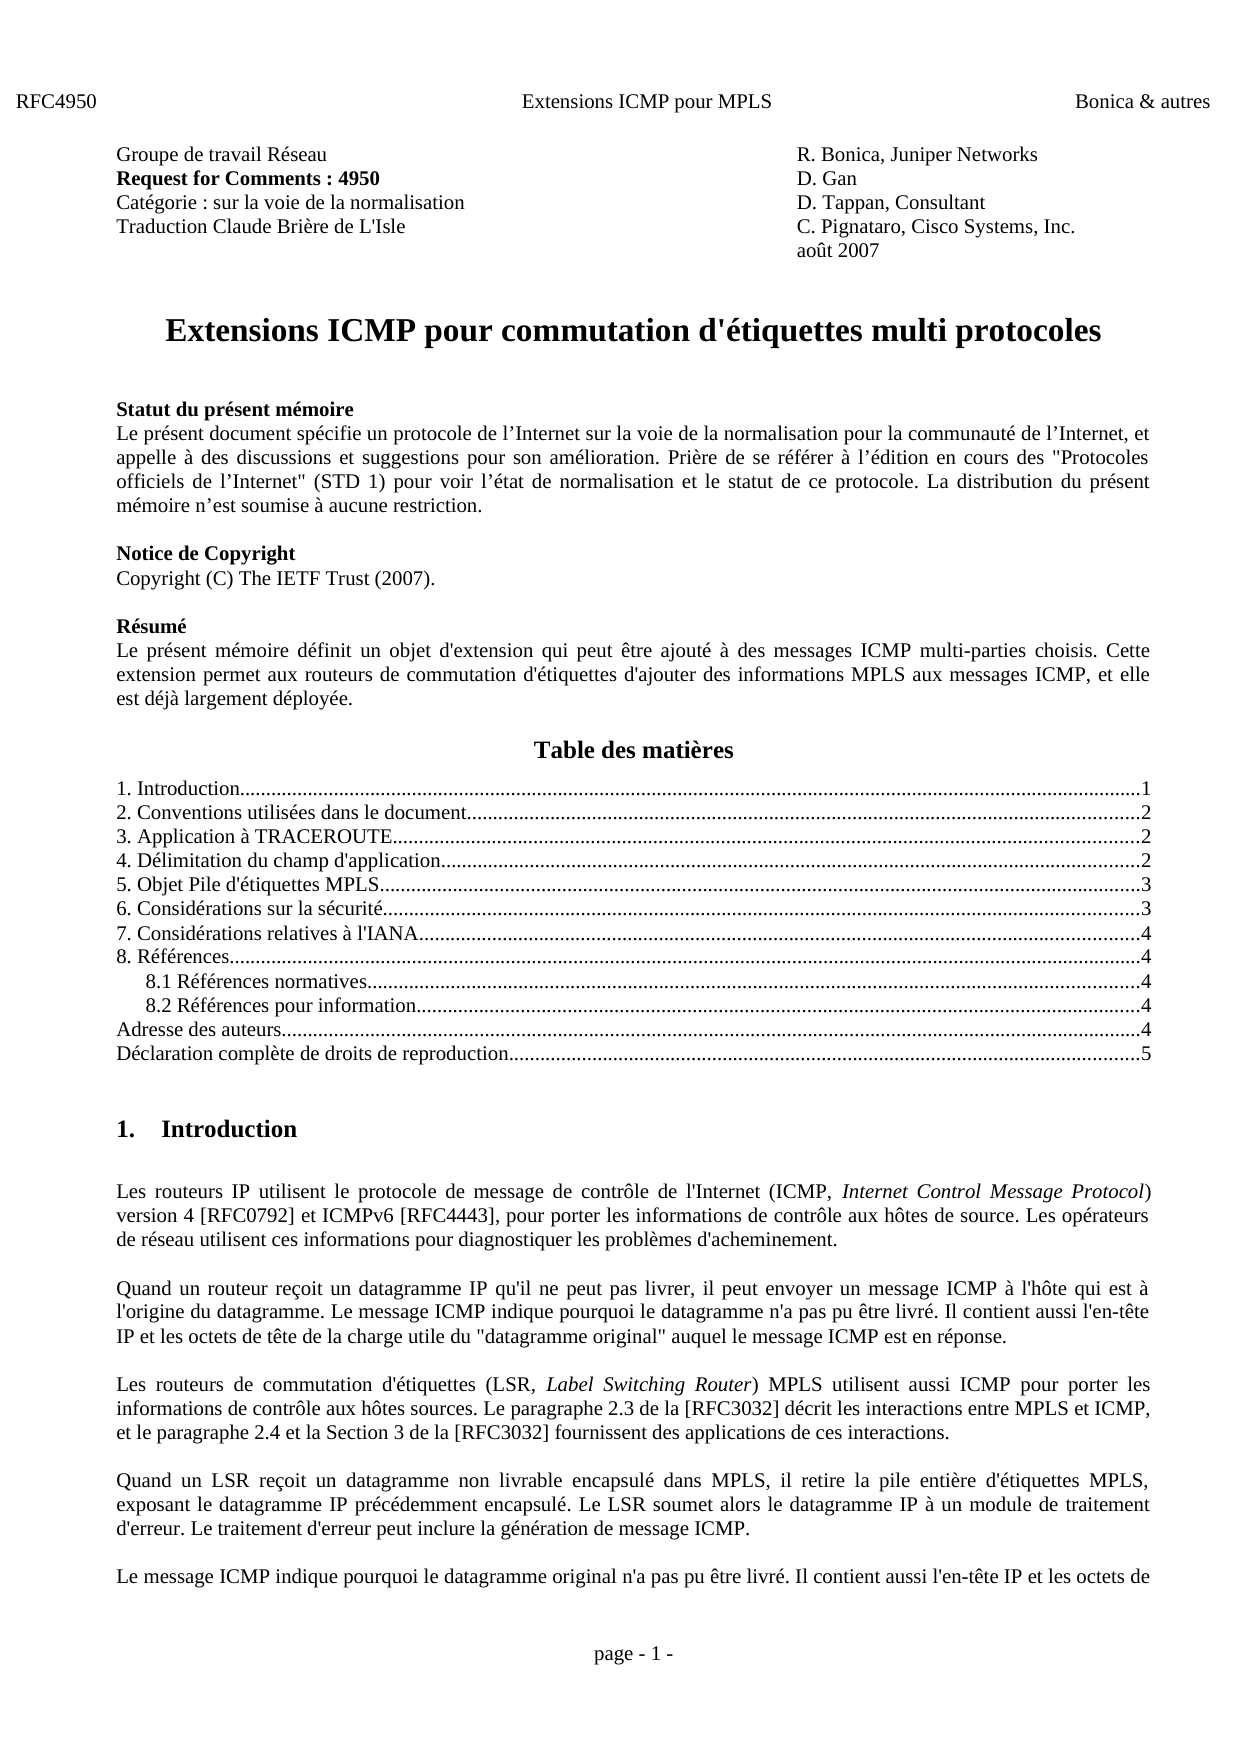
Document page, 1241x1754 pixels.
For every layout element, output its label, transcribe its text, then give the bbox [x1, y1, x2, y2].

text 3. Application à TRACEROUTE 2 [116, 824, 1151, 848]
text Le message ICMP indique pourquoi le datagramme original n'a pas pu être livré. Il contient aussi l'en-tête IP et les octets de [116, 1564, 1151, 1588]
subtitle 1. Introduction [116, 1114, 1151, 1143]
subtitle Table des matières [116, 735, 1151, 763]
text août 2007 [116, 238, 1151, 262]
text 8.1 Références normatives 4 [145, 968, 1151, 993]
text Les routeurs de commutation d'étiquettes (LSR, Label Switching Router) MPLS utilisent aussi ICMP pour porter les informations de contrôle aux hôtes sources. Le paragraphe 2.3 de la [RFC3032] décrit les interactions entre MPLS et ICMP, et le paragraphe 2.4 et la Section 3 de la [RFC3032] fournissent des applications de ces interactions. [116, 1372, 1151, 1444]
text Les routeurs IP utilisent le protocole de message de contrôle de l'Internet (ICMP, Internet Control Message Protocol) version 4 [RFC0792] et ICMPv6 [RFC4443], pour porter les informations de contrôle aux hôtes de source. Les opérateurs de réseau utilisent ces informations pour diagnostiquer les problèmes d'acheminement. [116, 1179, 1151, 1251]
text 8. Références 4 [116, 944, 1151, 968]
text 8.2 Références pour information 4 [145, 993, 1151, 1017]
text Groupe de travail Réseau R. Bonica, Juniper Networks [116, 142, 1151, 166]
text Catégorie : sur la voie de la normalisation D. Tappan, Consultant [116, 190, 1151, 214]
text Extensions ICMP pour commutation d'étiquettes multi protocoles [116, 311, 1151, 349]
text Déclaration complète de droits de reproduction 5 [116, 1041, 1151, 1065]
text 1. Introduction 1 [116, 776, 1151, 800]
text Copyright (C) The IETF Trust (2007). [116, 565, 1151, 589]
text Traduction Claude Brière de L'Isle C. Pignataro, Cisco Systems, Inc. [116, 214, 1151, 238]
text Quand un routeur reçoit un datagramme IP qu'il ne peut pas livrer, il peut envoyer un message ICMP à l'hôte qui est à l'origine du datagramme. Le message ICMP indique pourquoi le datagramme n'a pas pu être livré. Il contient aussi l'en-tête IP et les octets de tête de la charge utile du "datagramme original" auquel le message ICMP est en réponse. [116, 1275, 1151, 1348]
text 4. Délimitation du champ d'application 2 [116, 848, 1151, 872]
text Request for Comments : 4950 D. Gan [116, 166, 1151, 190]
text 6. Considérations sur la sécurité 3 [116, 896, 1151, 920]
text Statut du présent mémoire [116, 397, 1151, 421]
text Notice de Copyright [116, 541, 1151, 565]
text Résumé [116, 613, 1151, 638]
text 2. Conventions utilisées dans le document 2 [116, 800, 1151, 824]
text 5. Objet Pile d'étiquettes MPLS 3 [116, 872, 1151, 896]
text 7. Considérations relatives à l'IANA 4 [116, 920, 1151, 944]
text Le présent mémoire définit un objet d'extension qui peut être ajouté à des messages ICMP multi-parties choisis. Cette extension permet aux routeurs de commutation d'étiquettes d'ajouter des informations MPLS aux messages ICMP, et elle est déjà largement déployée. [116, 638, 1151, 710]
text Quand un LSR reçoit un datagramme non livrable encapsulé dans MPLS, il retire la pile entière d'étiquettes MPLS, exposant le datagramme IP précédemment encapsulé. Le LSR soumet alors le datagramme IP à un module de traitement d'erreur. Le traitement d'erreur peut inclure la génération de message ICMP. [116, 1468, 1151, 1540]
text Le présent document spécifie un protocole de l’Internet sur la voie de la normalisation pour la communauté de l’Internet, et appelle à des discussions et suggestions pour son amélioration. Prière de se référer à l’édition en cours des "Protocoles officiels de l’Internet" (STD 1) pour voir l’état de normalisation et le statut de ce protocole. La distribution du présent mémoire n’est soumise à aucune restriction. [116, 421, 1151, 517]
text Adresse des auteurs 4 [116, 1017, 1151, 1041]
